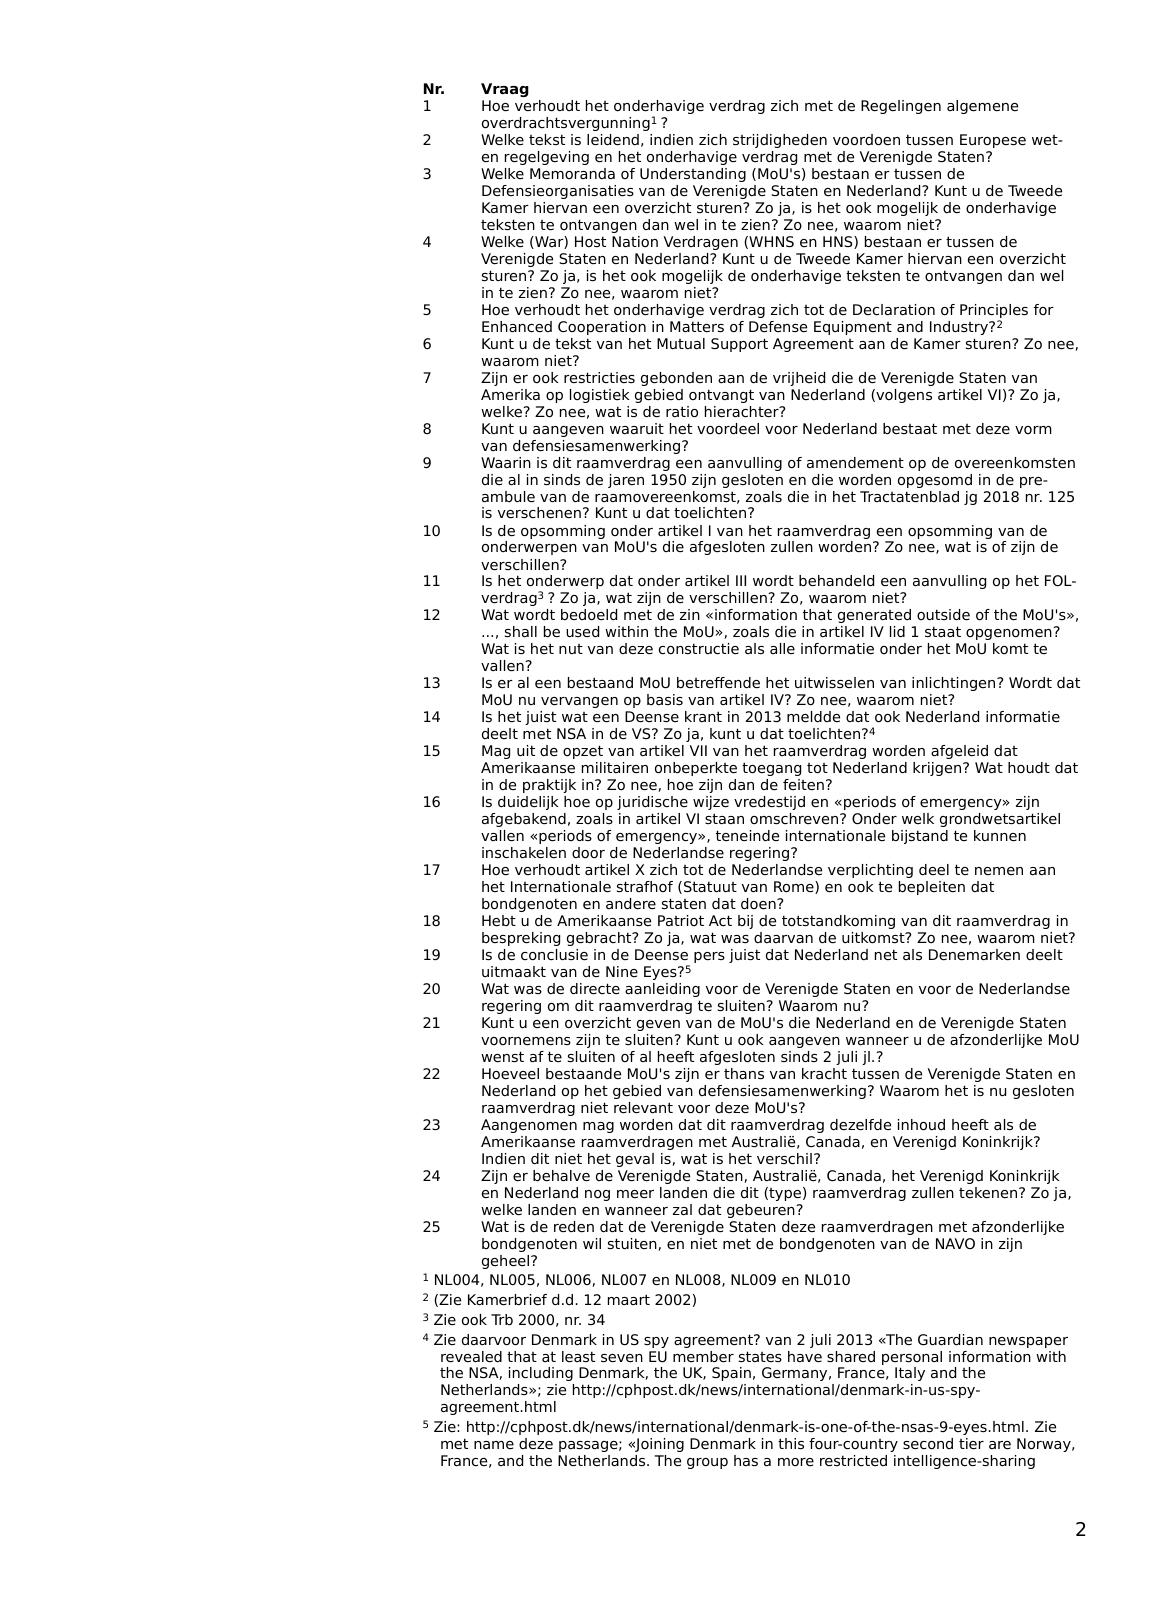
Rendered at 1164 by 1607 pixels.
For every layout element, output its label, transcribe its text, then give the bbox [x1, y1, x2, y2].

table_cell 12 [422, 607, 475, 675]
table_cell 25 [422, 1219, 475, 1269]
table_cell Wat wordt bedoeld met de zin «information that generated outside of the MoU's», ..., shall be used within the MoU», zoals die in artikel IV lid 1 staat opgenomen? Wat is het nut van deze constructie als alle informatie onder het MoU komt te vallen? [475, 607, 1087, 675]
table_cell Welke (War) Host Nation Verdragen (WHNS en HNS) bestaan er tussen de Verenigde Staten en Nederland? Kunt u de Tweede Kamer hiervan een overzicht sturen? Zo ja, is het ook mogelijk de onderhavige teksten te ontvangen dan wel in te zien? Zo nee, waarom niet? [475, 234, 1087, 302]
table_cell 17 [422, 862, 475, 913]
table_cell Wat was de directe aanleiding voor de Verenigde Staten en voor de Nederlandse regering om dit raamverdrag te sluiten? Waarom nu? [475, 981, 1087, 1015]
table_cell 24 [422, 1168, 475, 1218]
table_cell 9 [422, 455, 475, 522]
table_cell 20 [422, 981, 475, 1015]
table_cell Hoe verhoudt het onderhavige verdrag zich met de Regelingen algemene overdrachtsvergunning1? [475, 98, 1087, 132]
table_cell Wat is de reden dat de Verenigde Staten deze raamverdragen met afzonderlijke bondgenoten wil stuiten, en niet met de bondgenoten van de NAVO in zijn geheel? [475, 1219, 1087, 1269]
table_cell 15 [422, 743, 475, 794]
table_cell Hoe verhoudt het onderhavige verdrag zich tot de Declaration of Principles for Enhanced Cooperation in Matters of Defense Equipment and Industry?2 [475, 302, 1087, 336]
table_cell Aangenomen mag worden dat dit raamverdrag dezelfde inhoud heeft als de Amerikaanse raamverdragen met Australië, Canada, en Verenigd Koninkrijk? Indien dit niet het geval is, wat is het verschil? [475, 1117, 1087, 1168]
table_cell Is duidelijk hoe op juridische wijze vredestijd en «periods of emergency» zijn afgebakend, zoals in artikel VI staan omschreven? Onder welk grondwetsartikel vallen «periods of emergency», teneinde internationale bijstand te kunnen inschakelen door de Nederlandse regering? [475, 794, 1087, 862]
table_cell Is de opsomming onder artikel I van het raamverdrag een opsomming van de onderwerpen van MoU's die afgesloten zullen worden? Zo nee, wat is of zijn de verschillen? [475, 523, 1087, 573]
table_cell Is er al een bestaand MoU betreffende het uitwisselen van inlichtingen? Wordt dat MoU nu vervangen op basis van artikel IV? Zo nee, waarom niet? [475, 675, 1087, 709]
table_cell Mag uit de opzet van artikel VII van het raamverdrag worden afgeleid dat Amerikaanse militairen onbeperkte toegang tot Nederland krijgen? Wat houdt dat in de praktijk in? Zo nee, hoe zijn dan de feiten? [475, 743, 1087, 794]
table_cell 7 [422, 370, 475, 421]
table_cell 16 [422, 794, 475, 862]
table_cell 3 [422, 166, 475, 234]
table_cell 8 [422, 421, 475, 454]
table_cell Is het onderwerp dat onder artikel III wordt behandeld een aanvulling op het FOL-verdrag3? Zo ja, wat zijn de verschillen? Zo, waarom niet? [475, 573, 1087, 607]
table_cell 22 [422, 1066, 475, 1117]
table_cell 10 [422, 523, 475, 573]
table_cell 2 [422, 132, 475, 166]
table_cell 23 [422, 1117, 475, 1168]
table_cell 11 [422, 573, 475, 607]
table_cell Kunt u de tekst van het Mutual Support Agreement aan de Kamer sturen? Zo nee, waarom niet? [475, 336, 1087, 369]
table_cell Welke tekst is leidend, indien zich strijdigheden voordoen tussen Europese wet- en regelgeving en het onderhavige verdrag met de Verenigde Staten? [475, 132, 1087, 166]
table_cell Zijn er ook restricties gebonden aan de vrijheid die de Verenigde Staten van Amerika op logistiek gebied ontvangt van Nederland (volgens artikel VI)? Zo ja, welke? Zo nee, wat is de ratio hierachter? [475, 370, 1087, 421]
table_cell Hoe verhoudt artikel X zich tot de Nederlandse verplichting deel te nemen aan het Internationale strafhof (Statuut van Rome) en ook te bepleiten dat bondgenoten en andere staten dat doen? [475, 862, 1087, 913]
table_cell 5 [422, 302, 475, 336]
table_cell Kunt u aangeven waaruit het voordeel voor Nederland bestaat met deze vorm van defensiesamenwerking? [475, 421, 1087, 454]
table_cell Hoeveel bestaande MoU's zijn er thans van kracht tussen de Verenigde Staten en Nederland op het gebied van defensiesamenwerking? Waarom het is nu gesloten raamverdrag niet relevant voor deze MoU's? [475, 1066, 1087, 1117]
table_cell 13 [422, 675, 475, 709]
table_cell Waarin is dit raamverdrag een aanvulling of amendement op de overeenkomsten die al in sinds de jaren 1950 zijn gesloten en die worden opgesomd in de pre-ambule van de raamovereenkomst, zoals die in het Tractatenblad jg 2018 nr. 125 is verschenen? Kunt u dat toelichten? [475, 455, 1087, 522]
table_cell 4 [422, 234, 475, 302]
table_header Vraag [475, 81, 1087, 98]
table_cell 1 NL004, NL005, NL006, NL007 en NL008, NL009 en NL010 2 (Zie Kamerbrief d.d. 12 maart 2002) 3 Zie ook Trb 2000, nr. 34 4 Zie daarvoor Denmark in US spy agreement? van 2 juli 2013 «The Guardian newspaper revealed that at least seven EU member states have shared personal information with the NSA, including Denmark, the UK, Spain, Germany, France, Italy and the Netherlands»; zie http://cphpost.dk/news/international/denmark-in-us-spy-agreement.html 5 Zie: http://cphpost.dk/news/international/denmark-is-one-of-the-nsas-9-eyes.html. Zie met name deze passage; «Joining Denmark in this four-country second tier are Norway, France, and the Netherlands. The group has a more restricted intelligence-sharing [422, 1270, 1087, 1470]
table_cell 14 [422, 709, 475, 743]
table_cell 1 [422, 98, 475, 132]
table_cell Zijn er behalve de Verenigde Staten, Australië, Canada, het Verenigd Koninkrijk en Nederland nog meer landen die dit (type) raamverdrag zullen tekenen? Zo ja, welke landen en wanneer zal dat gebeuren? [475, 1168, 1087, 1218]
table_cell Is het juist wat een Deense krant in 2013 meldde dat ook Nederland informatie deelt met NSA in de VS? Zo ja, kunt u dat toelichten?4 [475, 709, 1087, 743]
table_cell 19 [422, 947, 475, 981]
table_header Nr. [422, 81, 475, 98]
table_cell Hebt u de Amerikaanse Patriot Act bij de totstandkoming van dit raamverdrag in bespreking gebracht? Zo ja, wat was daarvan de uitkomst? Zo nee, waarom niet? [475, 913, 1087, 947]
table_cell 21 [422, 1015, 475, 1066]
table_cell 6 [422, 336, 475, 369]
table_cell Is de conclusie in de Deense pers juist dat Nederland net als Denemarken deelt uitmaakt van de Nine Eyes?5 [475, 947, 1087, 981]
table_cell Kunt u een overzicht geven van de MoU's die Nederland en de Verenigde Staten voornemens zijn te sluiten? Kunt u ook aangeven wanneer u de afzonderlijke MoU wenst af te sluiten of al heeft afgesloten sinds 2 juli jl.? [475, 1015, 1087, 1066]
table_cell Welke Memoranda of Understanding (MoU's) bestaan er tussen de Defensieorganisaties van de Verenigde Staten en Nederland? Kunt u de Tweede Kamer hiervan een overzicht sturen? Zo ja, is het ook mogelijk de onderhavige teksten te ontvangen dan wel in te zien? Zo nee, waarom niet? [475, 166, 1087, 234]
table_cell 18 [422, 913, 475, 947]
